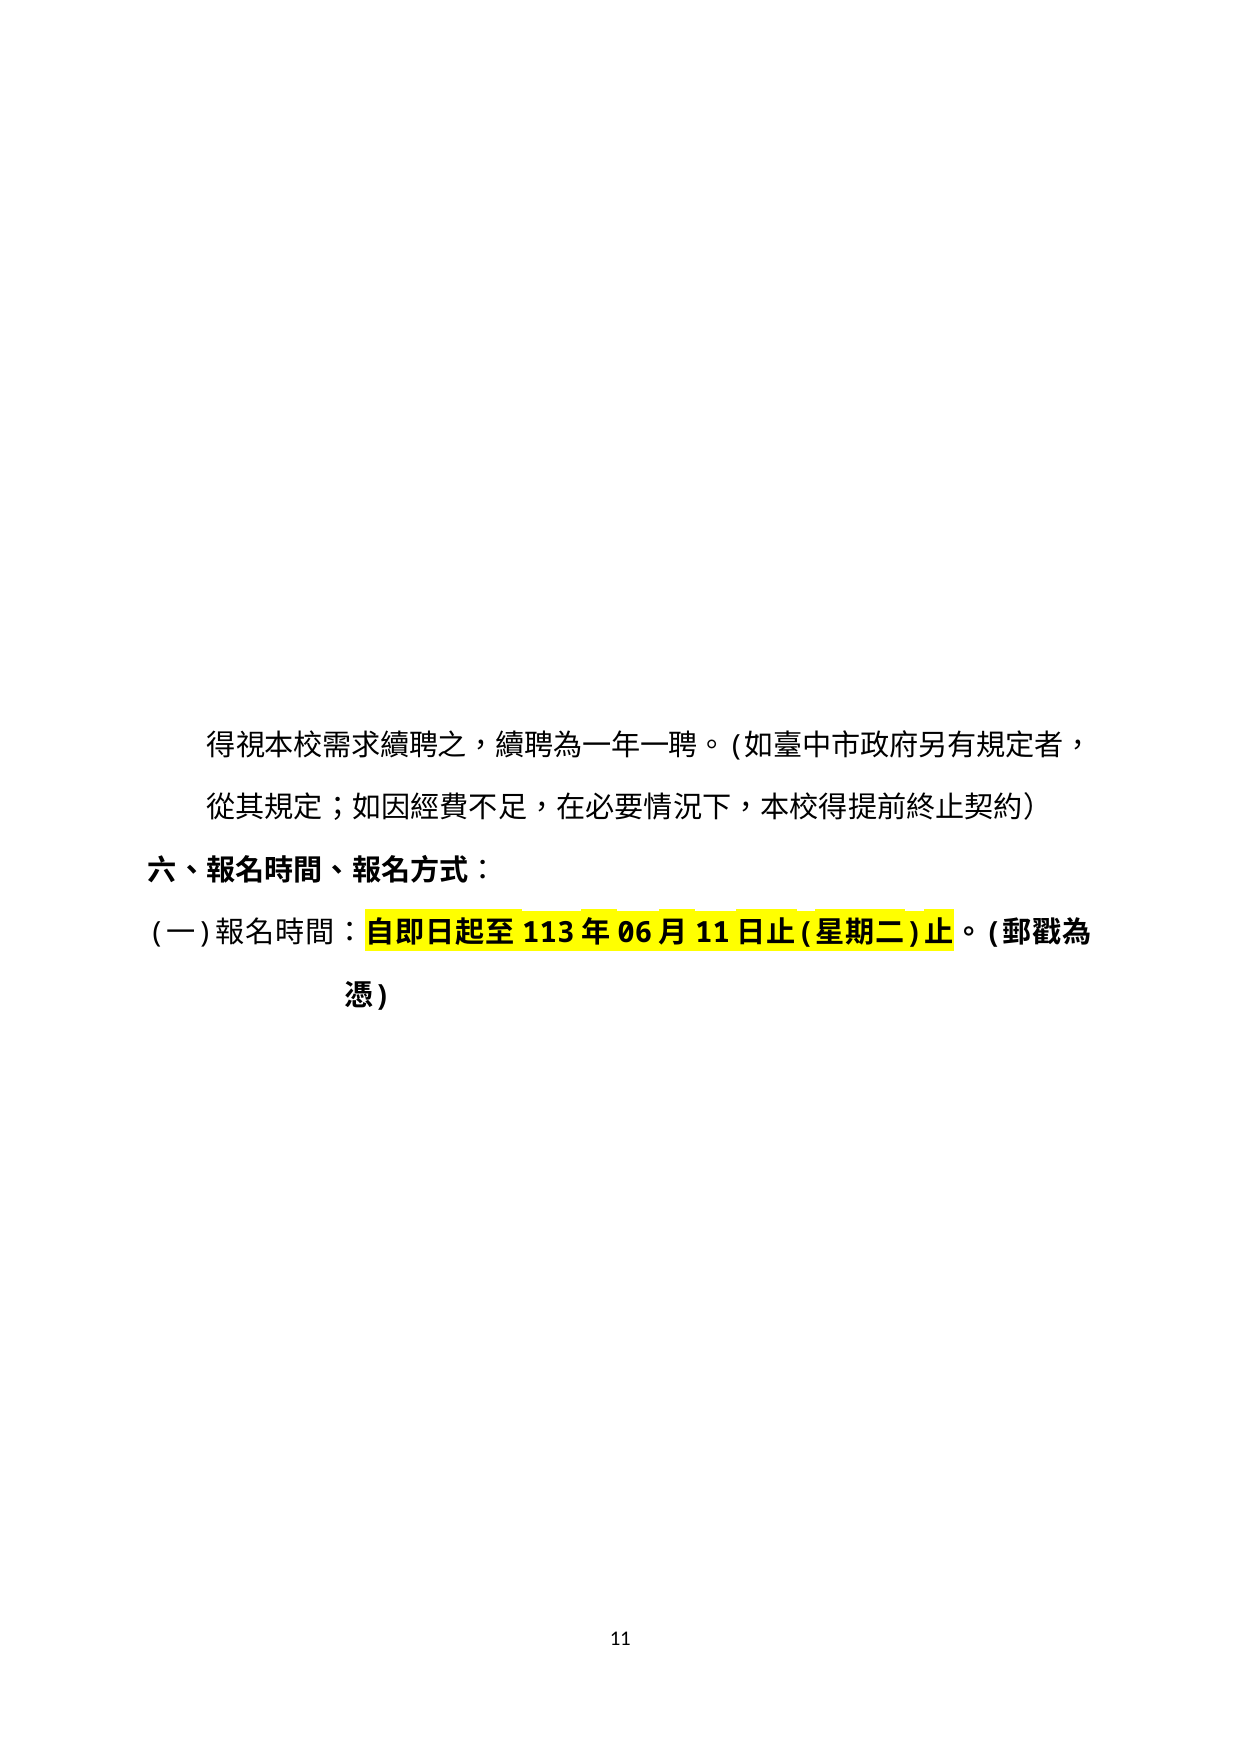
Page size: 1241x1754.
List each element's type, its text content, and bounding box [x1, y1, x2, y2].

text 六、報名時間、報名方式： [148, 826, 1092, 888]
text (一)報名時間：自即日起至113年06月11日止(星期二)止。(郵戳為憑) [148, 888, 1092, 1013]
text 初次聘用期間為自聘用日起至113年12月31日止，期間服務優良，得視本校需求續聘之，續聘為一年一聘。(如臺中市政府另有規定者，從其規定；如因經費不足，在必要情況下，本校得提前終止契約） [117, 701, 1092, 826]
